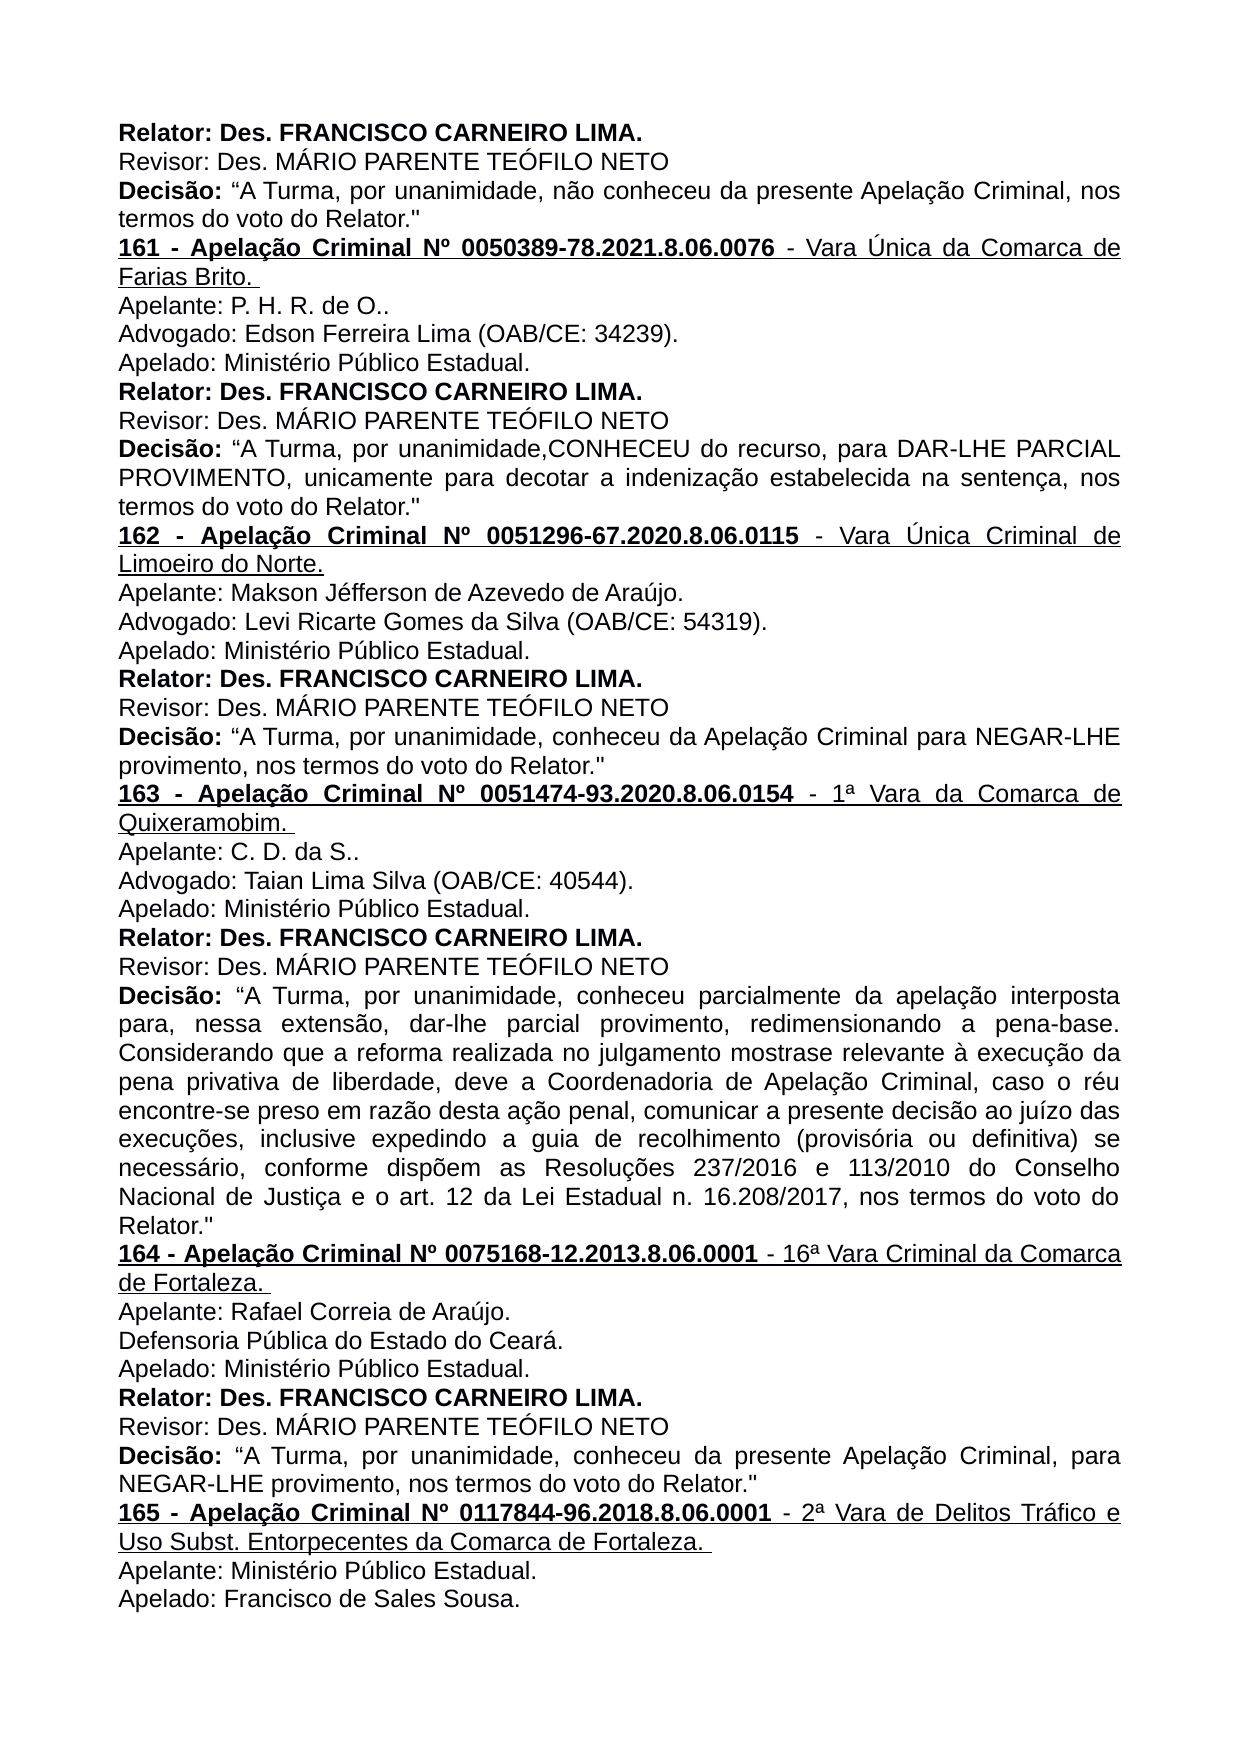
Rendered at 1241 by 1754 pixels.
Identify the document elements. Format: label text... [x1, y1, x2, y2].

text Decisão: “A Turma, por unanimidade, conheceu da Apelação Criminal para NEGAR-LHE provimento, nos termos do voto do Relator." [118, 722, 1122, 779]
text Advogado: Levi Ricarte Gomes da Silva (OAB/CE: 54319). [118, 607, 1122, 636]
text Decisão: “A Turma, por unanimidade, conheceu parcialmente da apelação interposta para, nessa extensão, dar-lhe parcial provimento, redimensionando a pena-base. Considerando que a reforma realizada no julgamento mostrase relevante à execução da pena privativa de liberdade, deve a Coordenadoria de Apelação Criminal, caso o réu encontre-se preso em razão desta ação penal, comunicar a presente decisão ao juízo das execuções, inclusive expedindo a guia de recolhimento (provisória ou definitiva) se necessário, conforme dispõem as Resoluções 237/2016 e 113/2010 do Conselho Nacional de Justiça e o art. 12 da Lei Estadual n. 16.208/2017, nos termos do voto do Relator." [118, 981, 1122, 1239]
text 165 - Apelação Criminal Nº 0117844-96.2018.8.06.0001 - 2ª Vara de Delitos Tráfico e Uso Subst. Entorpecentes da Comarca de Fortaleza. [118, 1498, 1122, 1556]
text Advogado: Edson Ferreira Lima (OAB/CE: 34239). [118, 319, 1122, 348]
text Apelante: Makson Jéfferson de Azevedo de Araújo. [118, 578, 1122, 607]
text Apelado: Francisco de Sales Sousa. [118, 1584, 1122, 1613]
text Relator: Des. FRANCISCO CARNEIRO LIMA. [118, 377, 1122, 406]
text 163 - Apelação Criminal Nº 0051474-93.2020.8.06.0154 - 1ª Vara da Comarca de [118, 779, 1122, 804]
text Revisor: Des. MÁRIO PARENTE TEÓFILO NETO [118, 406, 1122, 434]
text Decisão: “A Turma, por unanimidade, conheceu da presente Apelação Criminal, para NEGAR-LHE provimento, nos termos do voto do Relator." [118, 1441, 1122, 1498]
text Apelante: P. H. R. de O.. [118, 291, 1122, 319]
text Decisão: “A Turma, por unanimidade, não conheceu da presente Apelação Criminal, nos termos do voto do Relator." [118, 176, 1122, 233]
text 161 - Apelação Criminal Nº 0050389-78.2021.8.06.0076 - Vara Única da Comarca de Farias Brito. [118, 233, 1122, 291]
text Revisor: Des. MÁRIO PARENTE TEÓFILO NETO [118, 952, 1122, 981]
text Apelado: Ministério Público Estadual. [118, 636, 1122, 664]
text Apelante: C. D. da S.. [118, 837, 1122, 866]
text Apelante: Ministério Público Estadual. [118, 1556, 1122, 1584]
text 162 - Apelação Criminal Nº 0051296-67.2020.8.06.0115 - Vara Única Criminal de Limoeiro do Norte. [118, 521, 1122, 578]
text Relator: Des. FRANCISCO CARNEIRO LIMA. [118, 664, 1122, 693]
text Decisão: “A Turma, por unanimidade,CONHECEU do recurso, para DAR-LHE PARCIAL PROVIMENTO, unicamente para decotar a indenização estabelecida na sentença, nos termos do voto do Relator." [118, 434, 1122, 521]
text Apelante: Rafael Correia de Araújo. [118, 1297, 1122, 1326]
text Revisor: Des. MÁRIO PARENTE TEÓFILO NETO [118, 147, 1122, 176]
text Apelado: Ministério Público Estadual. [118, 348, 1122, 377]
text de Fortaleza. [118, 1266, 1122, 1297]
text Defensoria Pública do Estado do Ceará. [118, 1326, 1122, 1354]
text Revisor: Des. MÁRIO PARENTE TEÓFILO NETO [118, 1412, 1122, 1441]
text Advogado: Taian Lima Silva (OAB/CE: 40544). [118, 866, 1122, 894]
text Apelado: Ministério Público Estadual. [118, 894, 1122, 923]
text 164 - Apelação Criminal Nº 0075168-12.2013.8.06.0001 - 16ª Vara Criminal da Comarca [118, 1239, 1122, 1264]
text Relator: Des. FRANCISCO CARNEIRO LIMA. [118, 923, 1122, 952]
text Relator: Des. FRANCISCO CARNEIRO LIMA. [118, 118, 1122, 147]
text Relator: Des. FRANCISCO CARNEIRO LIMA. [118, 1383, 1122, 1412]
text Apelado: Ministério Público Estadual. [118, 1354, 1122, 1383]
text Revisor: Des. MÁRIO PARENTE TEÓFILO NETO [118, 693, 1122, 722]
text Quixeramobim. [118, 806, 1122, 837]
